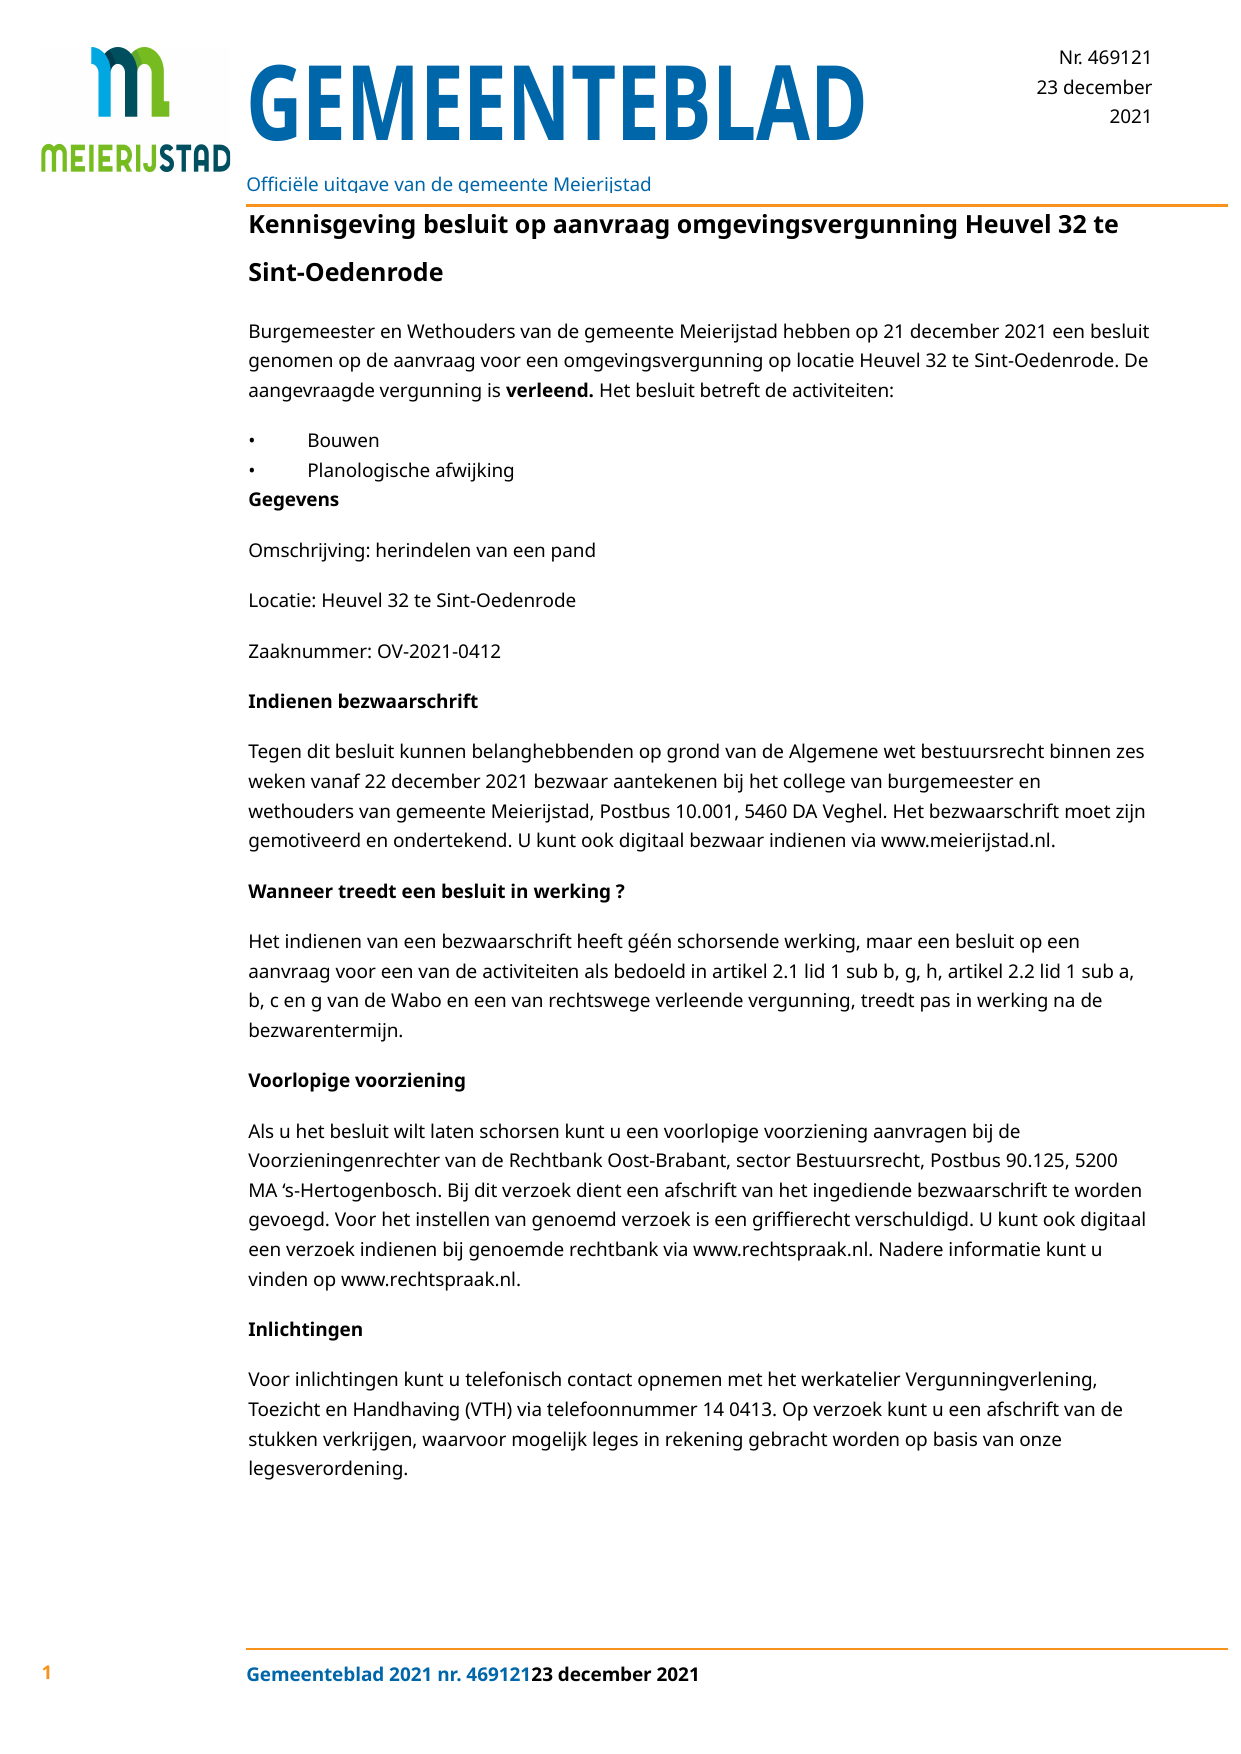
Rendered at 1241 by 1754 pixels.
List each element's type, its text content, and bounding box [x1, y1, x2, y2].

picture [41, 47, 231, 172]
text Kennisgeving besluit op aanvraag omgevingsvergunning Heuvel 32 te Sint-Oedenrode [248, 207, 1152, 288]
text Als u het besluit wilt laten schorsen kunt u een voorlopige voorziening aanvragen bij de Voorzieningenrechter van de Rechtbank Oost-Brabant, sector Bestuursrecht, Postbus 90.125, 5200 MA ‘s-Hertogenbosch. Bij dit verzoek dient een afschrift van het ingediende bezwaarschrift te worden gevoegd. Voor het instellen van genoemd verzoek is een griffierecht verschuldigd. U kunt ook digitaal een verzoek indienen bij genoemde rechtbank via www.rechtspraak.nl. Nadere informatie kunt u vinden op www.rechtspraak.nl. [248, 1118, 1152, 1292]
text Zaaknummer: OV-2021-0412 [248, 638, 1152, 664]
text Burgemeester en Wethouders van de gemeente Meierijstad hebben op 21 december 2021 een besluit genomen op de aanvraag voor een omgevingsvergunning op locatie Heuvel 32 te Sint-Oedenrode. De aangevraagde vergunning is verleend. Het besluit betreft de activiteiten: [248, 318, 1152, 403]
text Voorlopige voorziening [248, 1067, 1152, 1093]
text Indienen bezwaarschrift [248, 688, 1152, 714]
text Omschrijving: herindelen van een pand [248, 537, 1152, 563]
text Tegen dit besluit kunnen belanghebbenden op grond van de Algemene wet bestuursrecht binnen zes weken vanaf 22 december 2021 bezwaar aantekenen bij het college van burgemeester en wethouders van gemeente Meierijstad, Postbus 10.001, 5460 DA Veghel. Het bezwaarschrift moet zijn gemotiveerd en ondertekend. U kunt ook digitaal bezwaar indienen via www.meierijstad.nl. [248, 739, 1152, 853]
list Bouwen [248, 427, 1152, 453]
text Gegevens [248, 487, 1152, 512]
text Voor inlichtingen kunt u telefonisch contact opnemen met het werkatelier Vergunningverlening, Toezicht en Handhaving (VTH) via telefoonnummer 14 0413. Op verzoek kunt u een afschrift van de stukken verkrijgen, waarvoor mogelijk leges in rekening gebracht worden op basis van onze legesverordening. [248, 1367, 1152, 1481]
text Locatie: Heuvel 32 te Sint-Oedenrode [248, 587, 1152, 613]
text Het indienen van een bezwaarschrift heeft géén schorsende werking, maar een besluit op een aanvraag voor een van de activiteiten als bedoeld in artikel 2.1 lid 1 sub b, g, h, artikel 2.2 lid 1 sub a, b, c en g van de Wabo en een van rechtswege verleende vergunning, treedt pas in werking na de bezwarentermijn. [248, 928, 1152, 1043]
text Inlichtingen [248, 1316, 1152, 1342]
text Wanneer treedt een besluit in werking ? [248, 878, 1152, 904]
list Planologische afwijking [248, 457, 1152, 483]
